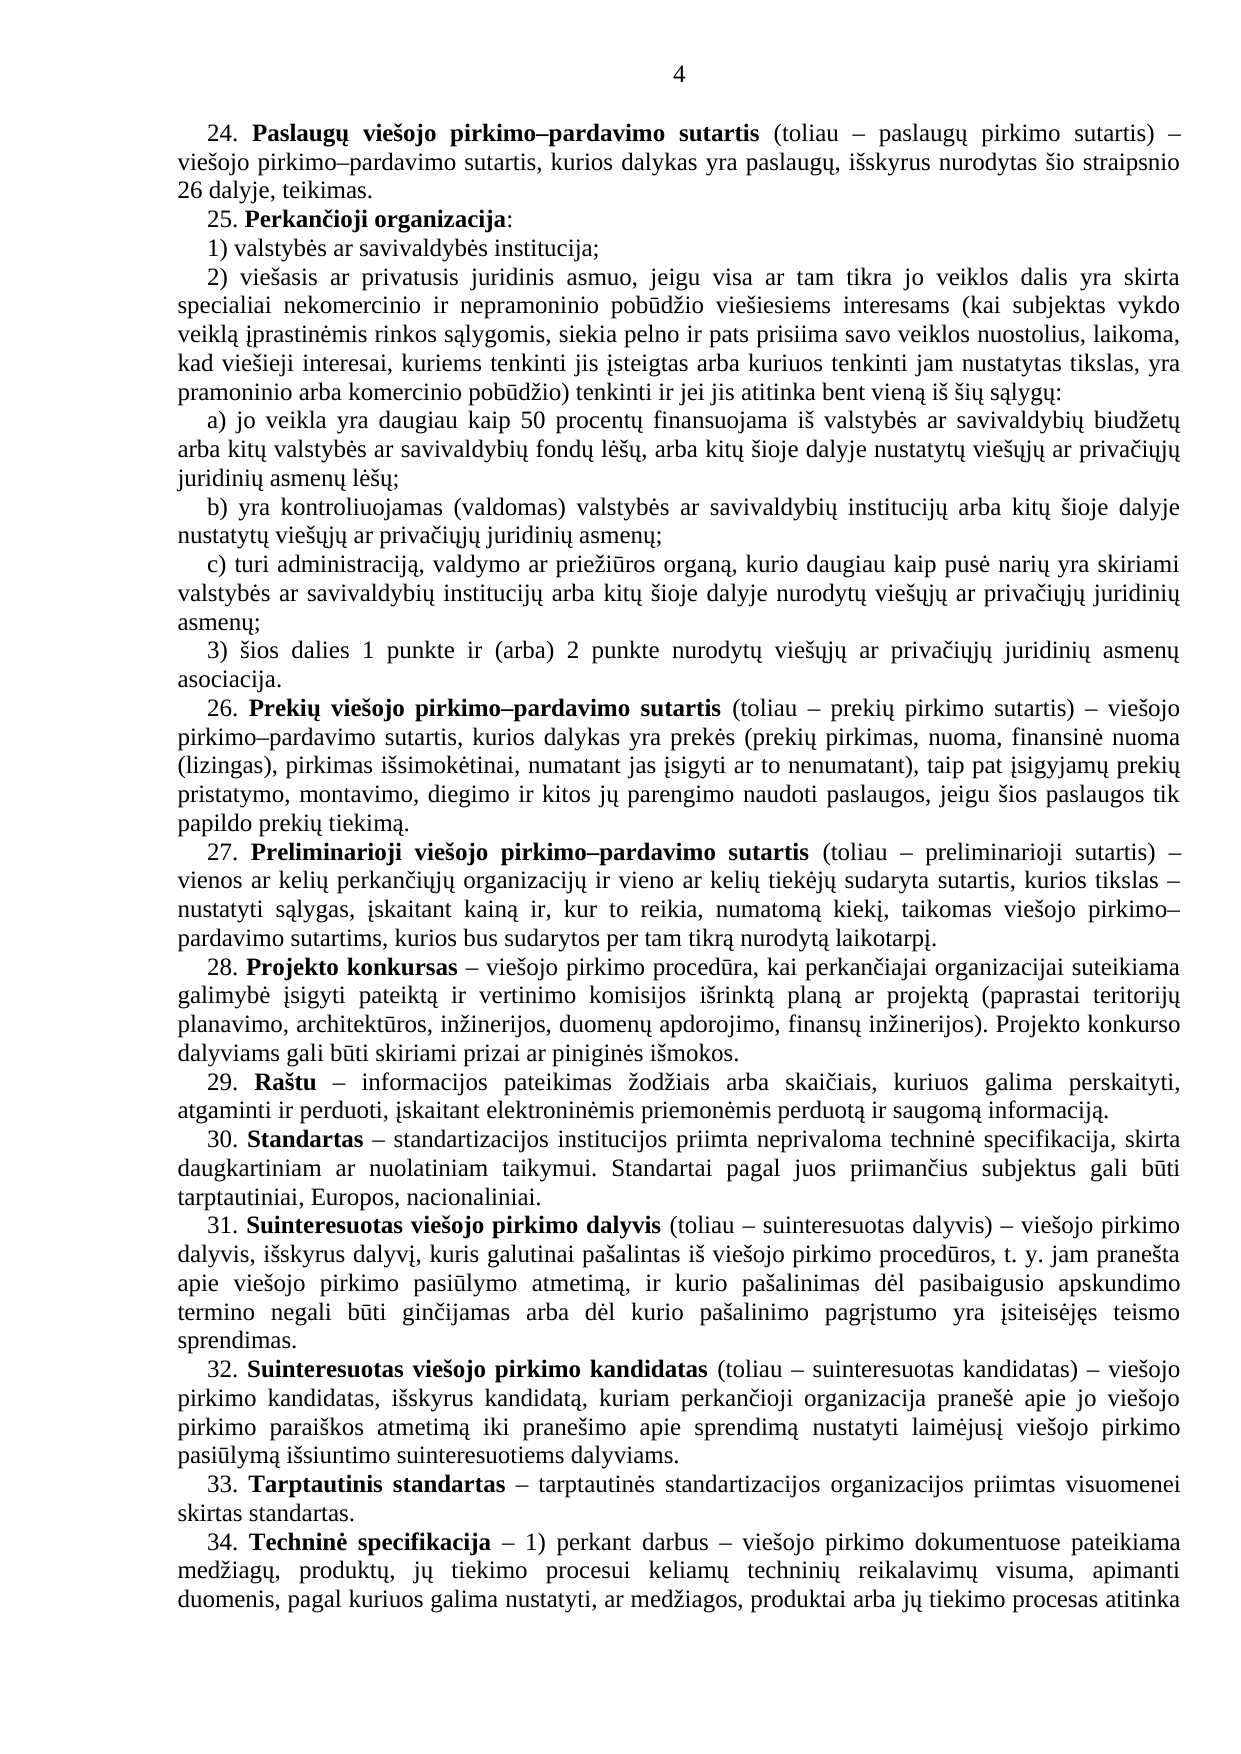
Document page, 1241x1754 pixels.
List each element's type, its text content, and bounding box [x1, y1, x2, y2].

text 33. Tarptautinis standartas – tarptautinės standartizacijos organizacijos priimtas visuomenei skirtas standartas. [177, 1469, 1181, 1527]
text b) yra kontroliuojamas (valdomas) valstybės ar savivaldybių institucijų arba kitų šioje dalyje nustatytų viešųjų ar privačiųjų juridinių asmenų; [177, 492, 1181, 549]
text 24. Paslaugų viešojo pirkimo–pardavimo sutartis (toliau – paslaugų pirkimo sutartis) – viešojo pirkimo–pardavimo sutartis, kurios dalykas yra paslaugų, išskyrus nurodytas šio straipsnio 26 dalyje, teikimas. [177, 118, 1181, 204]
text 2) viešasis ar privatusis juridinis asmuo, jeigu visa ar tam tikra jo veiklos dalis yra skirta specialiai nekomercinio ir nepramoninio pobūdžio viešiesiems interesams (kai subjektas vykdo veiklą įprastinėmis rinkos sąlygomis, siekia pelno ir pats prisiima savo veiklos nuostolius, laikoma, kad viešieji interesai, kuriems tenkinti jis įsteigtas arba kuriuos tenkinti jam nustatytas tikslas, yra pramoninio arba komercinio pobūdžio) tenkinti ir jei jis atitinka bent vieną iš šių sąlygų: [177, 262, 1181, 406]
text 31. Suinteresuotas viešojo pirkimo dalyvis (toliau – suinteresuotas dalyvis) – viešojo pirkimo dalyvis, išskyrus dalyvį, kuris galutinai pašalintas iš viešojo pirkimo procedūros, t. y. jam pranešta apie viešojo pirkimo pasiūlymo atmetimą, ir kurio pašalinimas dėl pasibaigusio apskundimo termino negali būti ginčijamas arba dėl kurio pašalinimo pagrįstumo yra įsiteisėjęs teismo sprendimas. [177, 1211, 1181, 1354]
text 27. Preliminarioji viešojo pirkimo–pardavimo sutartis (toliau – preliminarioji sutartis) – vienos ar kelių perkančiųjų organizacijų ir vieno ar kelių tiekėjų sudaryta sutartis, kurios tikslas – nustatyti sąlygas, įskaitant kainą ir, kur to reikia, numatomą kiekį, taikomas viešojo pirkimo–pardavimo sutartims, kurios bus sudarytos per tam tikrą nurodytą laikotarpį. [177, 837, 1181, 952]
text 28. Projekto konkursas – viešojo pirkimo procedūra, kai perkančiajai organizacijai suteikiama galimybė įsigyti pateiktą ir vertinimo komisijos išrinktą planą ar projektą (paprastai teritorijų planavimo, architektūros, inžinerijos, duomenų apdorojimo, finansų inžinerijos). Projekto konkurso dalyviams gali būti skiriami prizai ar piniginės išmokos. [177, 952, 1181, 1067]
text 25. Perkančioji organizacija: [177, 204, 1181, 233]
text 32. Suinteresuotas viešojo pirkimo kandidatas (toliau – suinteresuotas kandidatas) – viešojo pirkimo kandidatas, išskyrus kandidatą, kuriam perkančioji organizacija pranešė apie jo viešojo pirkimo paraiškos atmetimą iki pranešimo apie sprendimą nustatyti laimėjusį viešojo pirkimo pasiūlymą išsiuntimo suinteresuotiems dalyviams. [177, 1354, 1181, 1469]
text 34. Techninė specifikacija – 1) perkant darbus – viešojo pirkimo dokumentuose pateikiama medžiagų, produktų, jų tiekimo procesui keliamų techninių reikalavimų visuma, apimanti duomenis, pagal kuriuos galima nustatyti, ar medžiagos, produktai arba jų tiekimo procesas atitinka [177, 1527, 1181, 1613]
text 29. Raštu – informacijos pateikimas žodžiais arba skaičiais, kuriuos galima perskaityti, atgaminti ir perduoti, įskaitant elektroninėmis priemonėmis perduotą ir saugomą informaciją. [177, 1067, 1181, 1124]
text 3) šios dalies 1 punkte ir (arba) 2 punkte nurodytų viešųjų ar privačiųjų juridinių asmenų asociacija. [177, 636, 1181, 693]
text c) turi administraciją, valdymo ar priežiūros organą, kurio daugiau kaip pusė narių yra skiriami valstybės ar savivaldybių institucijų arba kitų šioje dalyje nurodytų viešųjų ar privačiųjų juridinių asmenų; [177, 549, 1181, 636]
text a) jo veikla yra daugiau kaip 50 procentų finansuojama iš valstybės ar savivaldybių biudžetų arba kitų valstybės ar savivaldybių fondų lėšų, arba kitų šioje dalyje nustatytų viešųjų ar privačiųjų juridinių asmenų lėšų; [177, 406, 1181, 492]
text 30. Standartas – standartizacijos institucijos priimta neprivaloma techninė specifikacija, skirta daugkartiniam ar nuolatiniam taikymui. Standartai pagal juos priimančius subjektus gali būti tarptautiniai, Europos, nacionaliniai. [177, 1124, 1181, 1211]
text 1) valstybės ar savivaldybės institucija; [177, 233, 1181, 262]
text 26. Prekių viešojo pirkimo–pardavimo sutartis (toliau – prekių pirkimo sutartis) – viešojo pirkimo–pardavimo sutartis, kurios dalykas yra prekės (prekių pirkimas, nuoma, finansinė nuoma (lizingas), pirkimas išsimokėtinai, numatant jas įsigyti ar to nenumatant), taip pat įsigyjamų prekių pristatymo, montavimo, diegimo ir kitos jų parengimo naudoti paslaugos, jeigu šios paslaugos tik papildo prekių tiekimą. [177, 693, 1181, 837]
